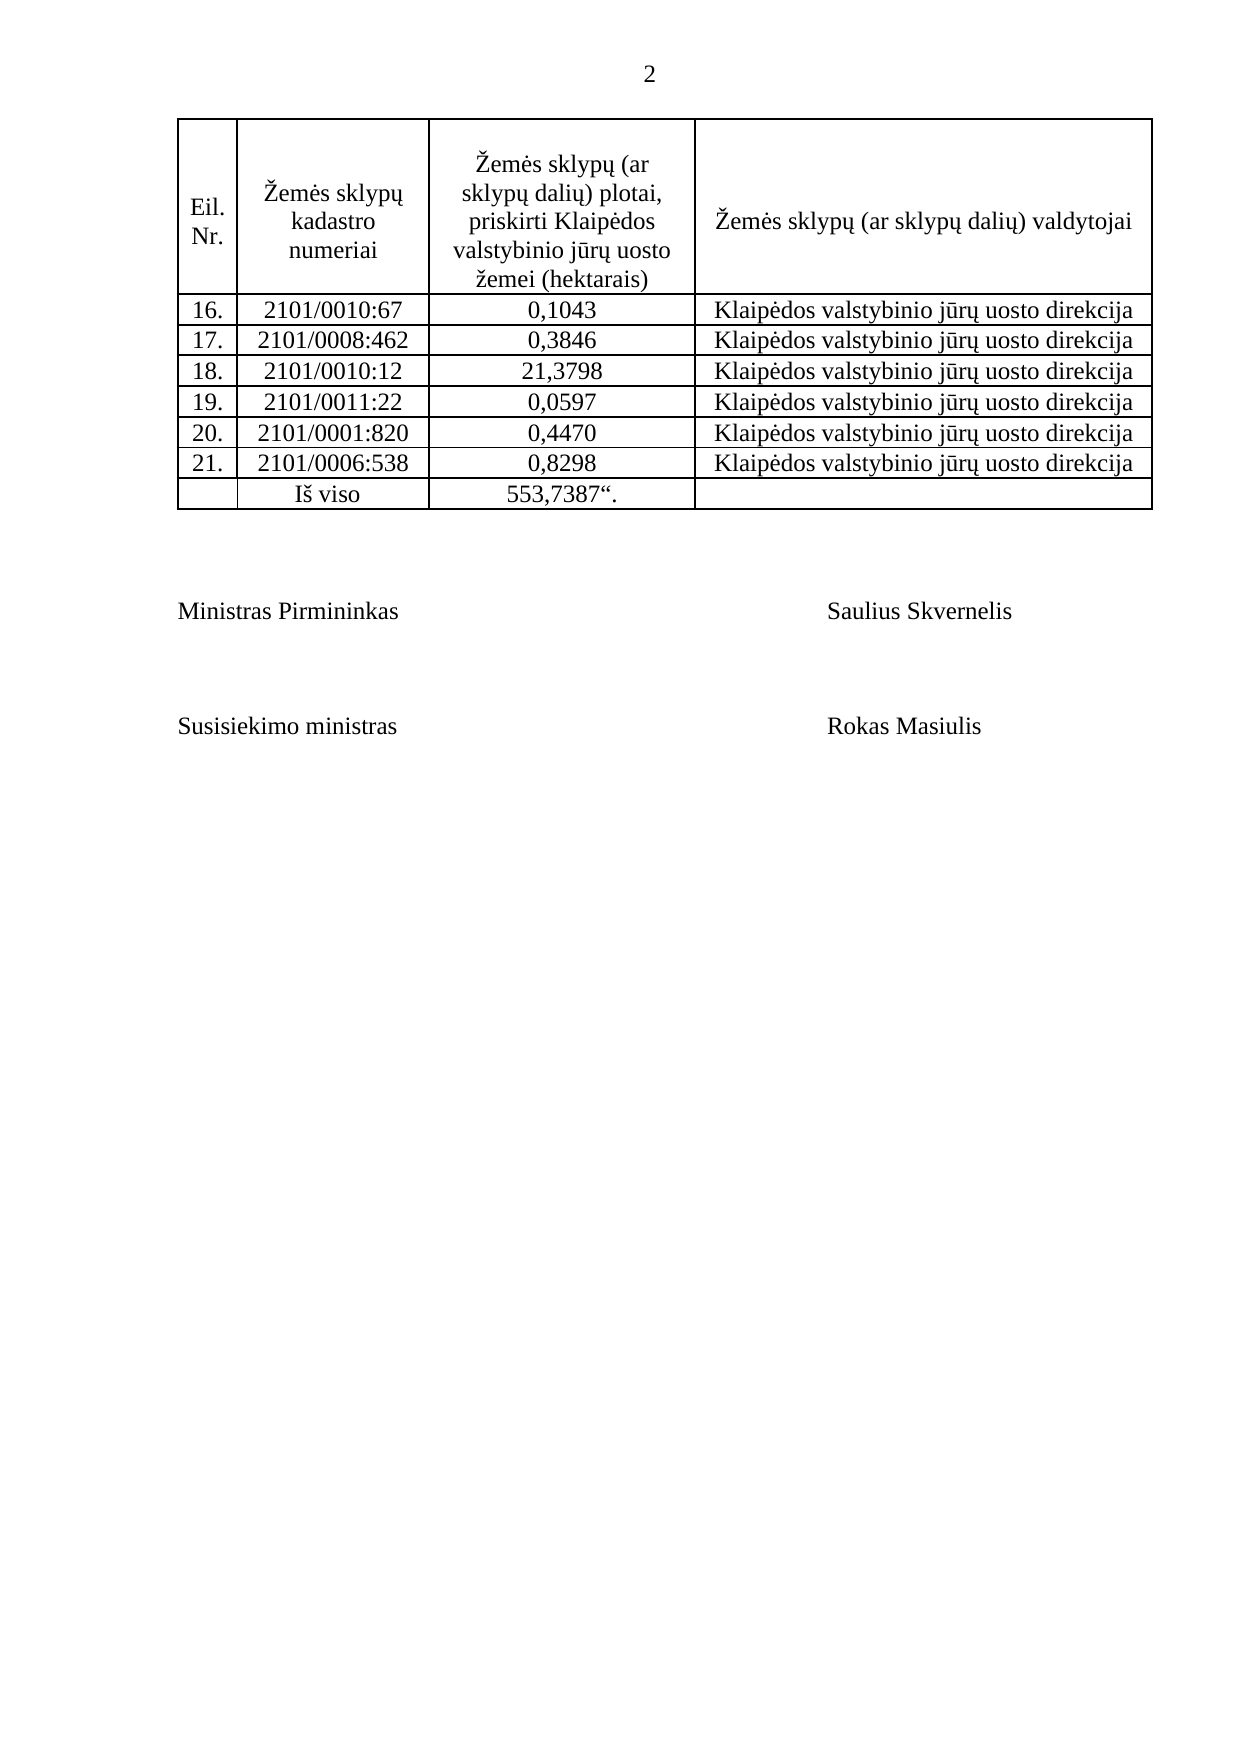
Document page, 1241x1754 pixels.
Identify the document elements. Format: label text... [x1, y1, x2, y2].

table_cell 2101/0006:538 [238, 448, 428, 477]
table_cell Klaipėdos valstybinio jūrų uosto direkcija [696, 387, 1151, 416]
table_cell 21. [179, 448, 236, 477]
table_cell Klaipėdos valstybinio jūrų uosto direkcija [696, 418, 1151, 447]
table_cell 2101/0010:67 [238, 295, 428, 323]
table_cell Iš viso [238, 479, 428, 507]
table_header Žemės sklypų (ar sklypų dalių) valdytojai [696, 120, 1151, 293]
table_cell Klaipėdos valstybinio jūrų uosto direkcija [696, 356, 1151, 385]
table_cell 0,4470 [430, 418, 694, 447]
table_cell 553,7387“. [430, 479, 694, 507]
table_cell 21,3798 [430, 356, 694, 385]
table_cell 2101/0010:12 [238, 356, 428, 385]
table_cell 19. [179, 387, 236, 416]
table_cell 2101/0008:462 [238, 326, 428, 354]
text Ministras Pirmininkas Saulius Skvernelis [177, 596, 1122, 624]
table_header Žemės sklypų kadastro numeriai [238, 120, 428, 293]
table_cell 0,3846 [430, 326, 694, 354]
table_cell 2101/0001:820 [238, 418, 428, 447]
table_cell 17. [179, 326, 236, 354]
table_cell Klaipėdos valstybinio jūrų uosto direkcija [696, 448, 1151, 477]
table_cell 16. [179, 295, 236, 323]
table_header Žemės sklypų (ar sklypų dalių) plotai, priskirti Klaipėdos valstybinio jūrų uosto žemei (hektarais) [430, 120, 694, 293]
table_cell 0,0597 [430, 387, 694, 416]
table_header Eil. Nr. [179, 120, 236, 293]
text Susisiekimo ministras Rokas Masiulis [177, 711, 1122, 739]
table_cell 0,8298 [430, 448, 694, 477]
table_cell Klaipėdos valstybinio jūrų uosto direkcija [696, 295, 1151, 323]
table_cell Klaipėdos valstybinio jūrų uosto direkcija [696, 326, 1151, 354]
table_cell 0,1043 [430, 295, 694, 323]
table_cell 18. [179, 356, 236, 385]
table_cell [696, 479, 1151, 507]
table_cell 2101/0011:22 [238, 387, 428, 416]
table_cell [179, 479, 237, 507]
table_cell 20. [179, 418, 236, 447]
